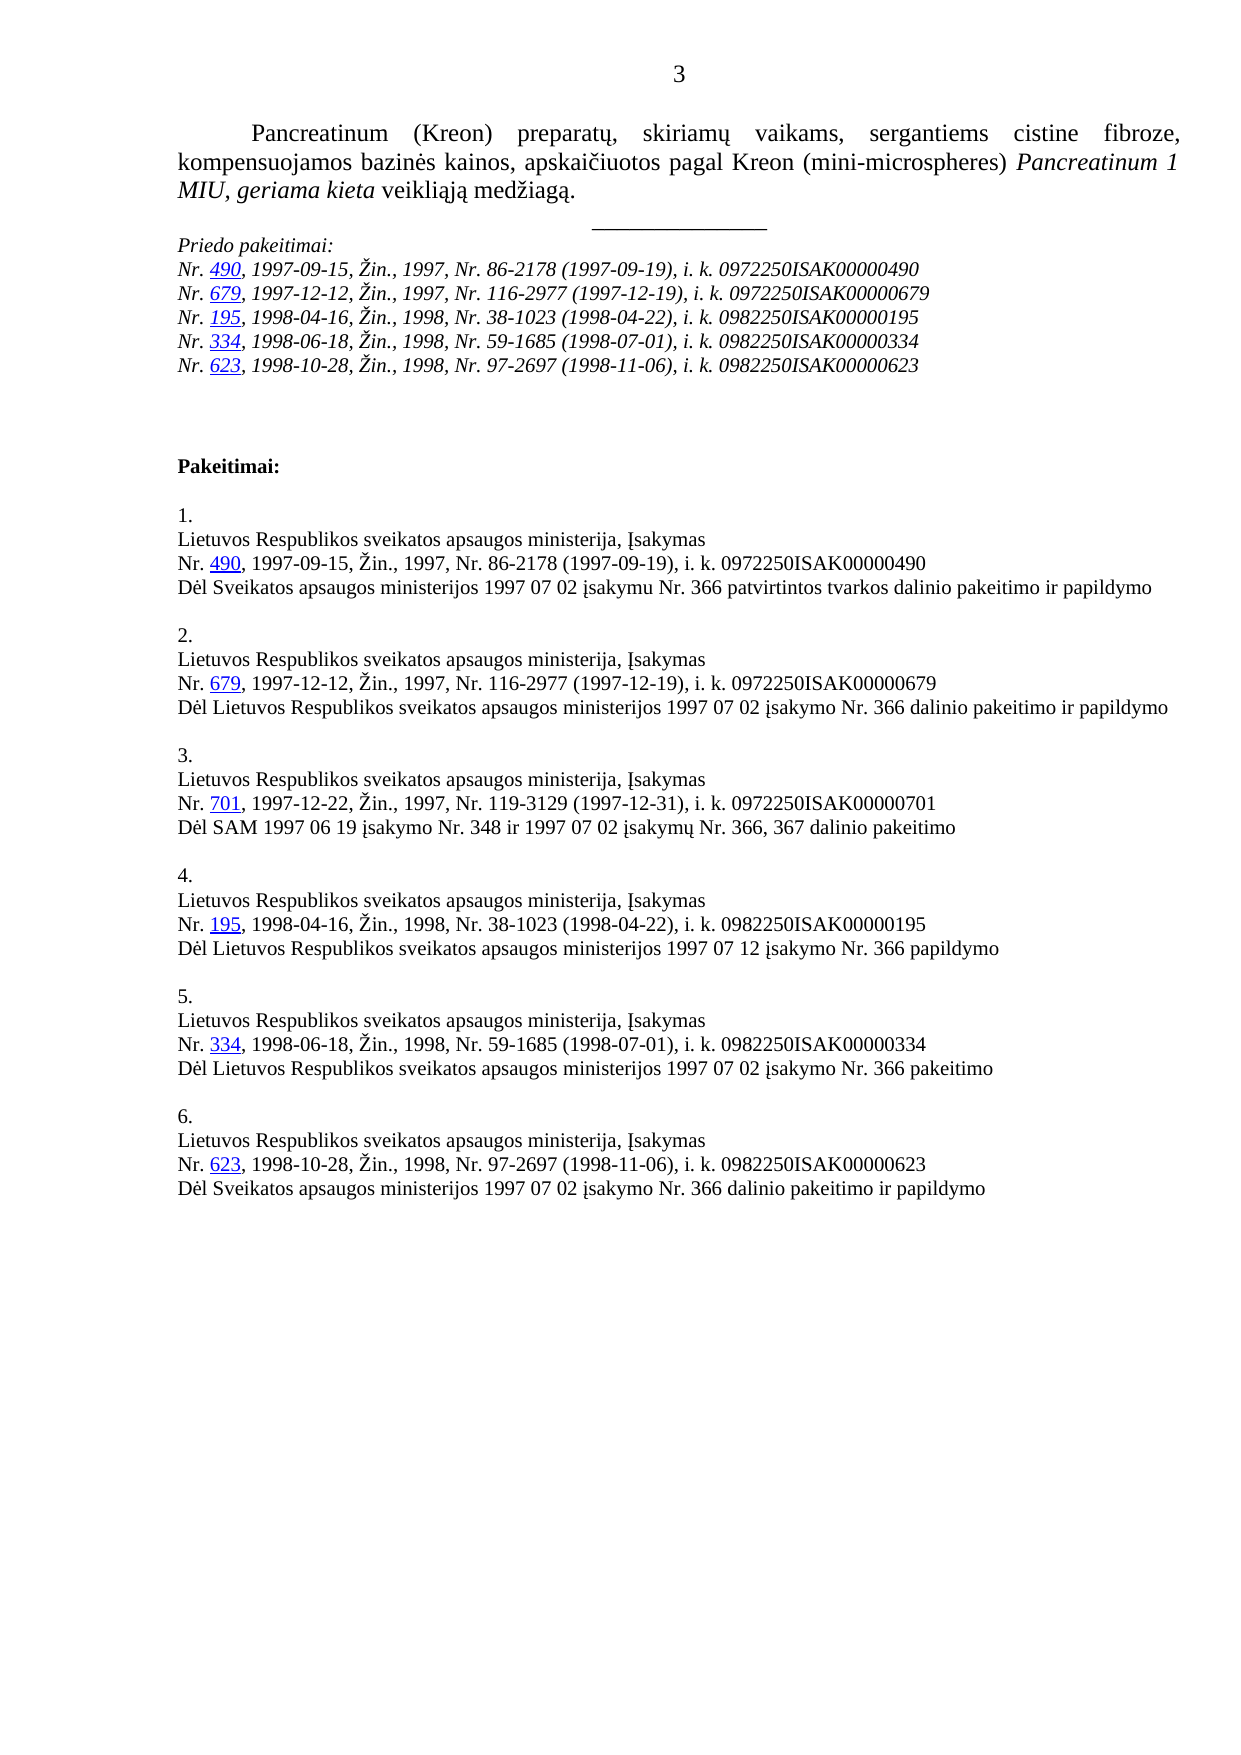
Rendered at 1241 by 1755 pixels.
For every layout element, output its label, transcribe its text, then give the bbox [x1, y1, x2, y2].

text Dėl Lietuvos Respublikos sveikatos apsaugos ministerijos 1997 07 02 įsakymo Nr. 366 dalinio pakeitimo ir papildymo [177, 695, 1181, 719]
text Nr. 679, 1997-12-12, Žin., 1997, Nr. 116-2977 (1997-12-19), i. k. 0972250ISAK00000679 [177, 281, 1181, 305]
text Lietuvos Respublikos sveikatos apsaugos ministerija, Įsakymas [177, 527, 1181, 551]
text 4. [177, 863, 1181, 887]
text Nr. 701, 1997-12-22, Žin., 1997, Nr. 119-3129 (1997-12-31), i. k. 0972250ISAK00000701 [177, 791, 1181, 815]
text Nr. 623, 1998-10-28, Žin., 1998, Nr. 97-2697 (1998-11-06), i. k. 0982250ISAK00000623 [177, 353, 1181, 377]
text Lietuvos Respublikos sveikatos apsaugos ministerija, Įsakymas [177, 1008, 1181, 1032]
text Pakeitimai: [177, 454, 1181, 478]
text Dėl Sveikatos apsaugos ministerijos 1997 07 02 įsakymo Nr. 366 dalinio pakeitimo ir papildymo [177, 1176, 1181, 1200]
text Lietuvos Respublikos sveikatos apsaugos ministerija, Įsakymas [177, 647, 1181, 671]
text Nr. 195, 1998-04-16, Žin., 1998, Nr. 38-1023 (1998-04-22), i. k. 0982250ISAK00000195 [177, 305, 1181, 329]
text Priedo pakeitimai: [177, 233, 1181, 257]
text Pancreatinum (Kreon) preparatų, skiriamų vaikams, sergantiems cistine fibroze, kompensuojamos bazinės kainos, apskaičiuotos pagal Kreon (mini-microspheres) Pancreatinum 1 MIU, geriama kieta veikliąją medžiagą. [177, 118, 1181, 204]
text Nr. 679, 1997-12-12, Žin., 1997, Nr. 116-2977 (1997-12-19), i. k. 0972250ISAK00000679 [177, 671, 1181, 695]
text Dėl SAM 1997 06 19 įsakymo Nr. 348 ir 1997 07 02 įsakymų Nr. 366, 367 dalinio pakeitimo [177, 815, 1181, 839]
text 5. [177, 984, 1181, 1008]
text Lietuvos Respublikos sveikatos apsaugos ministerija, Įsakymas [177, 887, 1181, 912]
text Nr. 623, 1998-10-28, Žin., 1998, Nr. 97-2697 (1998-11-06), i. k. 0982250ISAK00000623 [177, 1152, 1181, 1176]
text 2. [177, 623, 1181, 647]
text 3. [177, 743, 1181, 767]
text Nr. 490, 1997-09-15, Žin., 1997, Nr. 86-2178 (1997-09-19), i. k. 0972250ISAK00000490 [177, 551, 1181, 575]
text ______________ [177, 204, 1181, 233]
text Nr. 490, 1997-09-15, Žin., 1997, Nr. 86-2178 (1997-09-19), i. k. 0972250ISAK00000490 [177, 257, 1181, 281]
text 1. [177, 502, 1181, 527]
text Lietuvos Respublikos sveikatos apsaugos ministerija, Įsakymas [177, 767, 1181, 791]
text Lietuvos Respublikos sveikatos apsaugos ministerija, Įsakymas [177, 1128, 1181, 1152]
text Dėl Lietuvos Respublikos sveikatos apsaugos ministerijos 1997 07 12 įsakymo Nr. 366 papildymo [177, 936, 1181, 960]
text Dėl Sveikatos apsaugos ministerijos 1997 07 02 įsakymu Nr. 366 patvirtintos tvarkos dalinio pakeitimo ir papildymo [177, 575, 1181, 599]
text Nr. 195, 1998-04-16, Žin., 1998, Nr. 38-1023 (1998-04-22), i. k. 0982250ISAK00000195 [177, 912, 1181, 936]
text Nr. 334, 1998-06-18, Žin., 1998, Nr. 59-1685 (1998-07-01), i. k. 0982250ISAK00000334 [177, 329, 1181, 353]
text Dėl Lietuvos Respublikos sveikatos apsaugos ministerijos 1997 07 02 įsakymo Nr. 366 pakeitimo [177, 1056, 1181, 1080]
text Nr. 334, 1998-06-18, Žin., 1998, Nr. 59-1685 (1998-07-01), i. k. 0982250ISAK00000334 [177, 1032, 1181, 1056]
text 6. [177, 1104, 1181, 1128]
